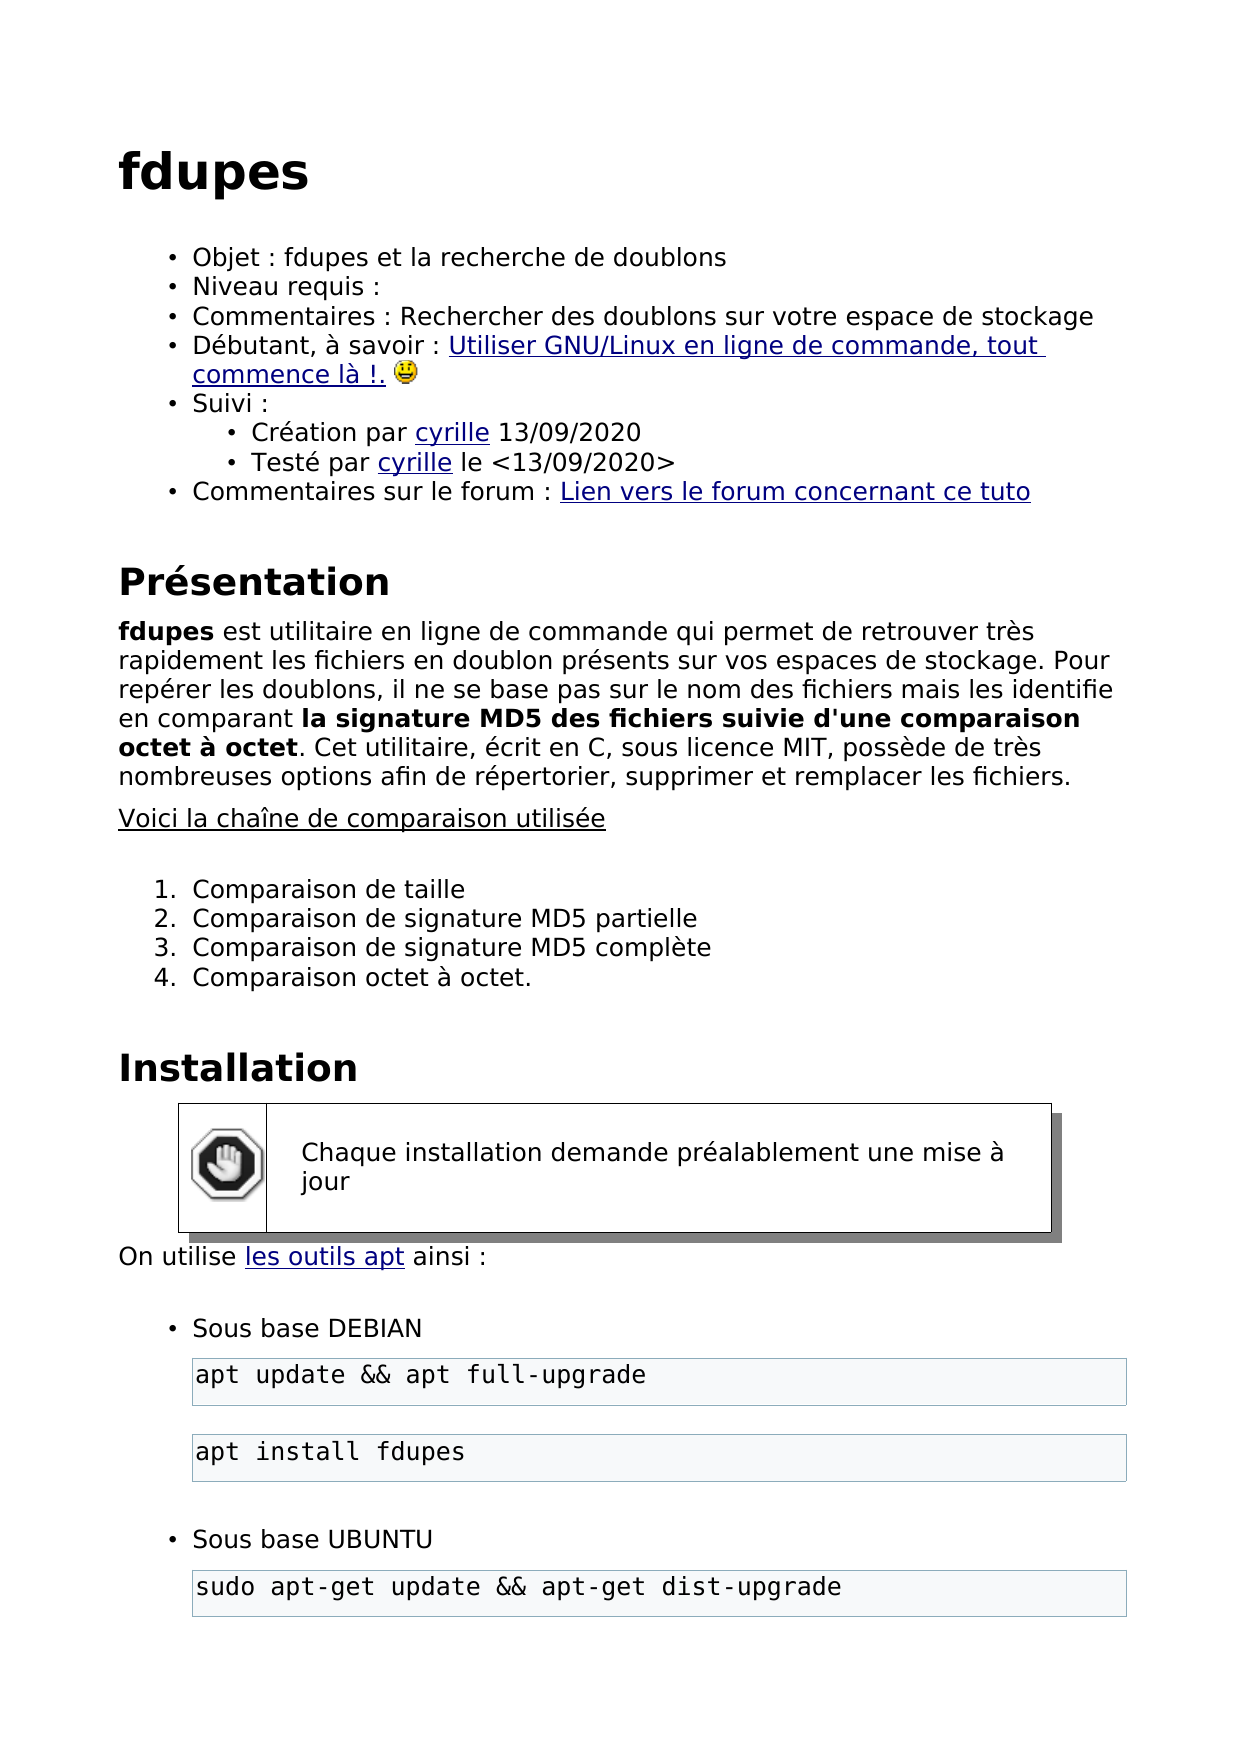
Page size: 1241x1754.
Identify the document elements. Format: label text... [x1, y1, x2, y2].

subtitle Présentation [118, 561, 1122, 604]
table_header Chaque installation demande préalablement une mise à jour [267, 1104, 1051, 1232]
list Commentaires : Rechercher des doublons sur votre espace de stockage [177, 302, 1122, 331]
picture [394, 360, 418, 384]
text On utilise les outils apt ainsi : [118, 1243, 1122, 1272]
list Création par cyrille 13/09/2020 [236, 418, 1122, 448]
list Comparaison octet à octet. [177, 963, 1122, 992]
table_header sudo apt-get update && apt-get dist-upgrade [193, 1571, 1126, 1616]
text Voici la chaîne de comparaison utilisée [118, 804, 1122, 833]
list Comparaison de taille [177, 875, 1122, 904]
subtitle Installation [118, 1046, 1122, 1090]
table_header apt update && apt full-upgrade [193, 1359, 1126, 1404]
list Objet : fdupes et la recherche de doublons [177, 243, 1122, 272]
list Comparaison de signature MD5 partielle [177, 904, 1122, 934]
text fdupes est utilitaire en ligne de commande qui permet de retrouver très rapidement les fichiers en doublon présents sur vos espaces de stockage. Pour repérer les doublons, il ne se base pas sur le nom des fichiers mais les identifie en comparant la signature MD5 des fichiers suivie d'une comparaison octet à octet. Cet utilitaire, écrit en C, sous licence MIT, possède de très nombreuses options afin de répertorier, supprimer et remplacer les fichiers. [118, 617, 1122, 792]
table_header [179, 1104, 266, 1232]
table_header apt install fdupes [193, 1435, 1126, 1481]
list Comparaison de signature MD5 complète [177, 934, 1122, 963]
list Testé par cyrille le <13/09/2020> [236, 448, 1122, 477]
list Commentaires sur le forum : Lien vers le forum concernant ce tuto [177, 477, 1122, 506]
subtitle fdupes [118, 143, 1122, 201]
list Niveau requis : [177, 272, 1122, 302]
picture [190, 1126, 266, 1202]
list Suivi : [177, 389, 1122, 418]
list Sous base DEBIAN [177, 1314, 1122, 1343]
list Sous base UBUNTU [177, 1526, 1122, 1555]
list Débutant, à savoir : Utiliser GNU/Linux en ligne de commande, tout commence là !. [177, 331, 1122, 389]
